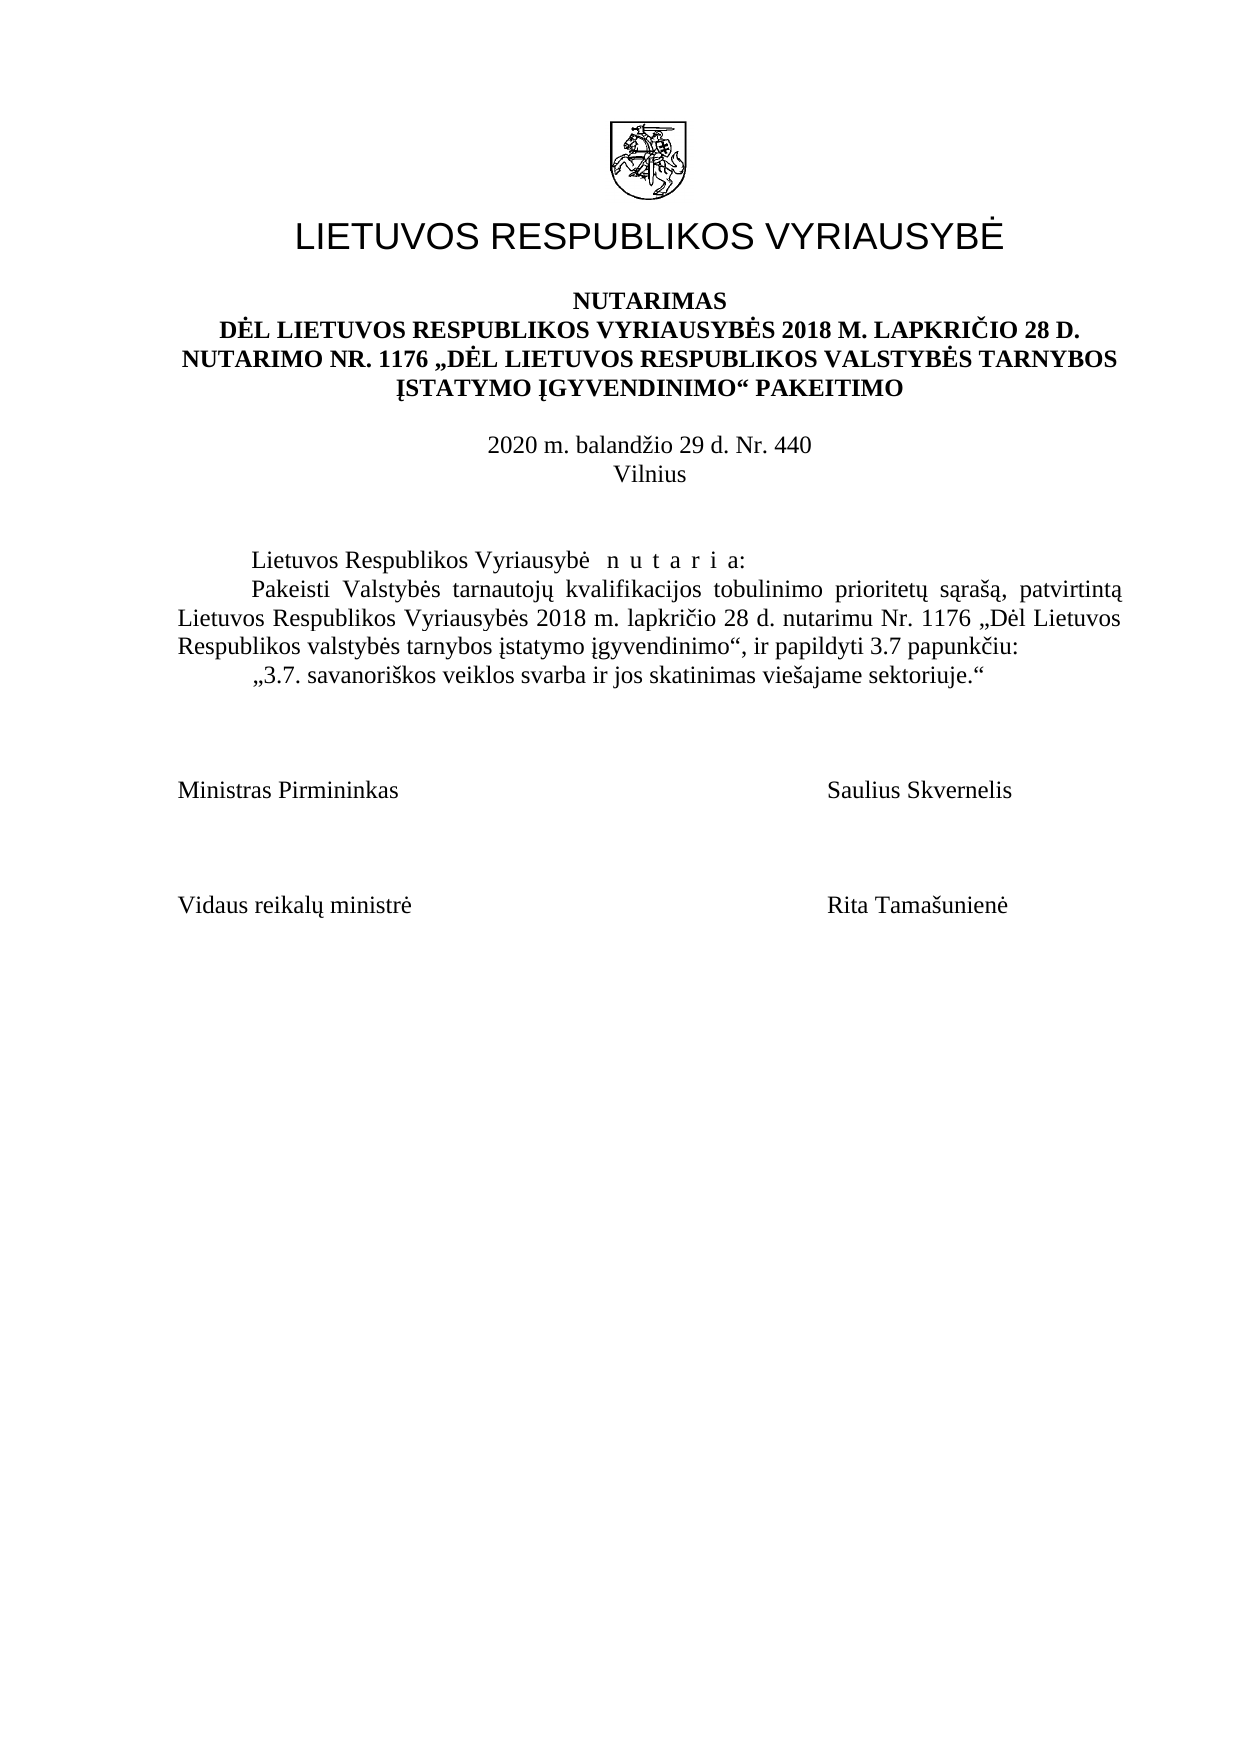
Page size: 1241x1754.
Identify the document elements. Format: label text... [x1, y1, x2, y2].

text Lietuvos Respublikos Vyriausybė [177, 214, 1122, 258]
text Pakeisti Valstybės tarnautojų kvalifikacijos tobulinimo prioritetų sąrašą, patvirtintą Lietuvos Respublikos Vyriausybės 2018 m. lapkričio 28 d. nutarimu Nr. 1176 „Dėl Lietuvos Respublikos valstybės tarnybos įstatymo įgyvendinimo“, ir papildyti 3.7 papunkčiu: [177, 574, 1122, 660]
text DĖL LIETUVOS RESPUBLIKOS VYRIAUSYBĖS 2018 M. LAPKRIČIO 28 D. NUTARIMO NR. 1176 „DĖL LIETUVOS RESPUBLIKOS VALSTYBĖS TARNYBOS ĮSTATYMO ĮGYVENDINIMO“ PAKEITIMO [177, 315, 1122, 401]
text Ministras Pirmininkas Saulius Skvernelis [177, 775, 1122, 804]
text 2020 m. balandžio 29 d. Nr. 440 [177, 430, 1122, 459]
text „3.7. savanoriškos veiklos svarba ir jos skatinimas viešajame sektoriuje.“ [177, 660, 1122, 689]
text Lietuvos Respublikos Vyriausybė nutaria: [177, 545, 1122, 574]
text nutarimas [177, 286, 1122, 315]
text Vidaus reikalų ministrė Rita Tamašunienė [177, 890, 1122, 919]
text Vilnius [177, 459, 1122, 488]
